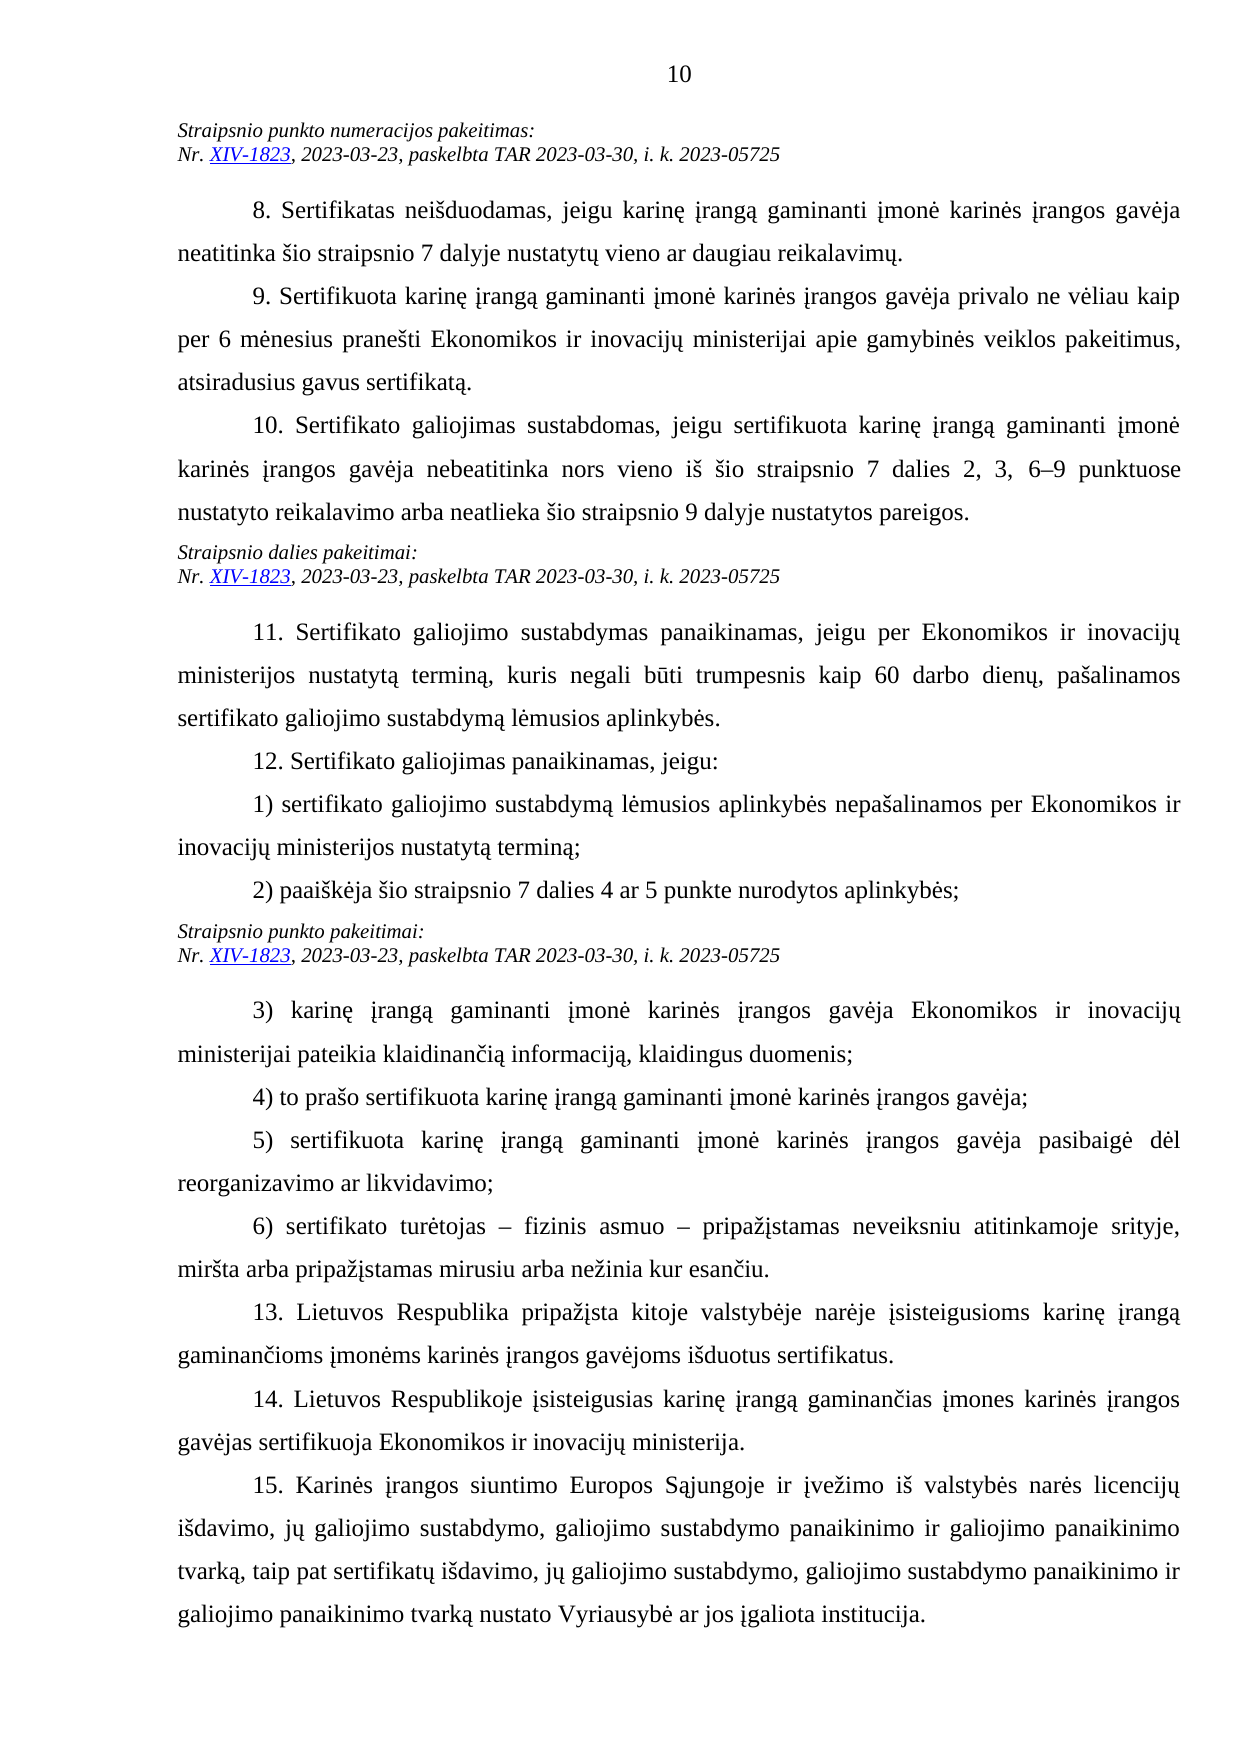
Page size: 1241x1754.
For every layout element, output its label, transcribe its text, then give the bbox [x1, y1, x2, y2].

text 15. Karinės įrangos siuntimo Europos Sąjungoje ir įvežimo iš valstybės narės licencijų išdavimo, jų galiojimo sustabdymo, galiojimo sustabdymo panaikinimo ir galiojimo panaikinimo tvarką, taip pat sertifikatų išdavimo, jų galiojimo sustabdymo, galiojimo sustabdymo panaikinimo ir galiojimo panaikinimo tvarką nustato Vyriausybė ar jos įgaliota institucija. [177, 1470, 1181, 1628]
text 5) sertifikuota karinę įrangą gaminanti įmonė karinės įrangos gavėja pasibaigė dėl reorganizavimo ar likvidavimo; [177, 1125, 1181, 1197]
text Straipsnio dalies pakeitimai: [177, 540, 1181, 564]
text 1) sertifikato galiojimo sustabdymą lėmusios aplinkybės nepašalinamos per Ekonomikos ir inovacijų ministerijos nustatytą terminą; [177, 789, 1181, 861]
text Nr. XIV-1823, 2023-03-23, paskelbta TAR 2023-03-30, i. k. 2023-05725 [177, 142, 1181, 166]
text 3) karinę įrangą gaminanti įmonė karinės įrangos gavėja Ekonomikos ir inovacijų ministerijai pateikia klaidinančią informaciją, klaidingus duomenis; [177, 996, 1181, 1067]
text Straipsnio punkto numeracijos pakeitimas: [177, 118, 1181, 142]
text 11. Sertifikato galiojimo sustabdymas panaikinamas, jeigu per Ekonomikos ir inovacijų ministerijos nustatytą terminą, kuris negali būti trumpesnis kaip 60 darbo dienų, pašalinamos sertifikato galiojimo sustabdymą lėmusios aplinkybės. [177, 617, 1181, 732]
text 14. Lietuvos Respublikoje įsisteigusias karinę įrangą gaminančias įmones karinės įrangos gavėjas sertifikuoja Ekonomikos ir inovacijų ministerija. [177, 1384, 1181, 1456]
text Straipsnio punkto pakeitimai: [177, 919, 1181, 943]
text 9. Sertifikuota karinę įrangą gaminanti įmonė karinės įrangos gavėja privalo ne vėliau kaip per 6 mėnesius pranešti Ekonomikos ir inovacijų ministerijai apie gamybinės veiklos pakeitimus, atsiradusius gavus sertifikatą. [177, 281, 1181, 396]
text 6) sertifikato turėtojas – fizinis asmuo – pripažįstamas neveiksniu atitinkamoje srityje, miršta arba pripažįstamas mirusiu arba nežinia kur esančiu. [177, 1211, 1181, 1283]
text Nr. XIV-1823, 2023-03-23, paskelbta TAR 2023-03-30, i. k. 2023-05725 [177, 943, 1181, 967]
text 2) paaiškėja šio straipsnio 7 dalies 4 ar 5 punkte nurodytos aplinkybės; [177, 876, 1181, 904]
text 10. Sertifikato galiojimas sustabdomas, jeigu sertifikuota karinę įrangą gaminanti įmonė karinės įrangos gavėja nebeatitinka nors vieno iš šio straipsnio 7 dalies 2, 3, 6–9 punktuose nustatyto reikalavimo arba neatlieka šio straipsnio 9 dalyje nustatytos pareigos. [177, 411, 1181, 526]
text 4) to prašo sertifikuota karinę įrangą gaminanti įmonė karinės įrangos gavėja; [177, 1082, 1181, 1111]
text 12. Sertifikato galiojimas panaikinamas, jeigu: [177, 746, 1181, 775]
text 13. Lietuvos Respublika pripažįsta kitoje valstybėje narėje įsisteigusioms karinę įrangą gaminančioms įmonėms karinės įrangos gavėjoms išduotus sertifikatus. [177, 1297, 1181, 1369]
text Nr. XIV-1823, 2023-03-23, paskelbta TAR 2023-03-30, i. k. 2023-05725 [177, 564, 1181, 588]
text 8. Sertifikatas neišduodamas, jeigu karinę įrangą gaminanti įmonė karinės įrangos gavėja neatitinka šio straipsnio 7 dalyje nustatytų vieno ar daugiau reikalavimų. [177, 195, 1181, 267]
